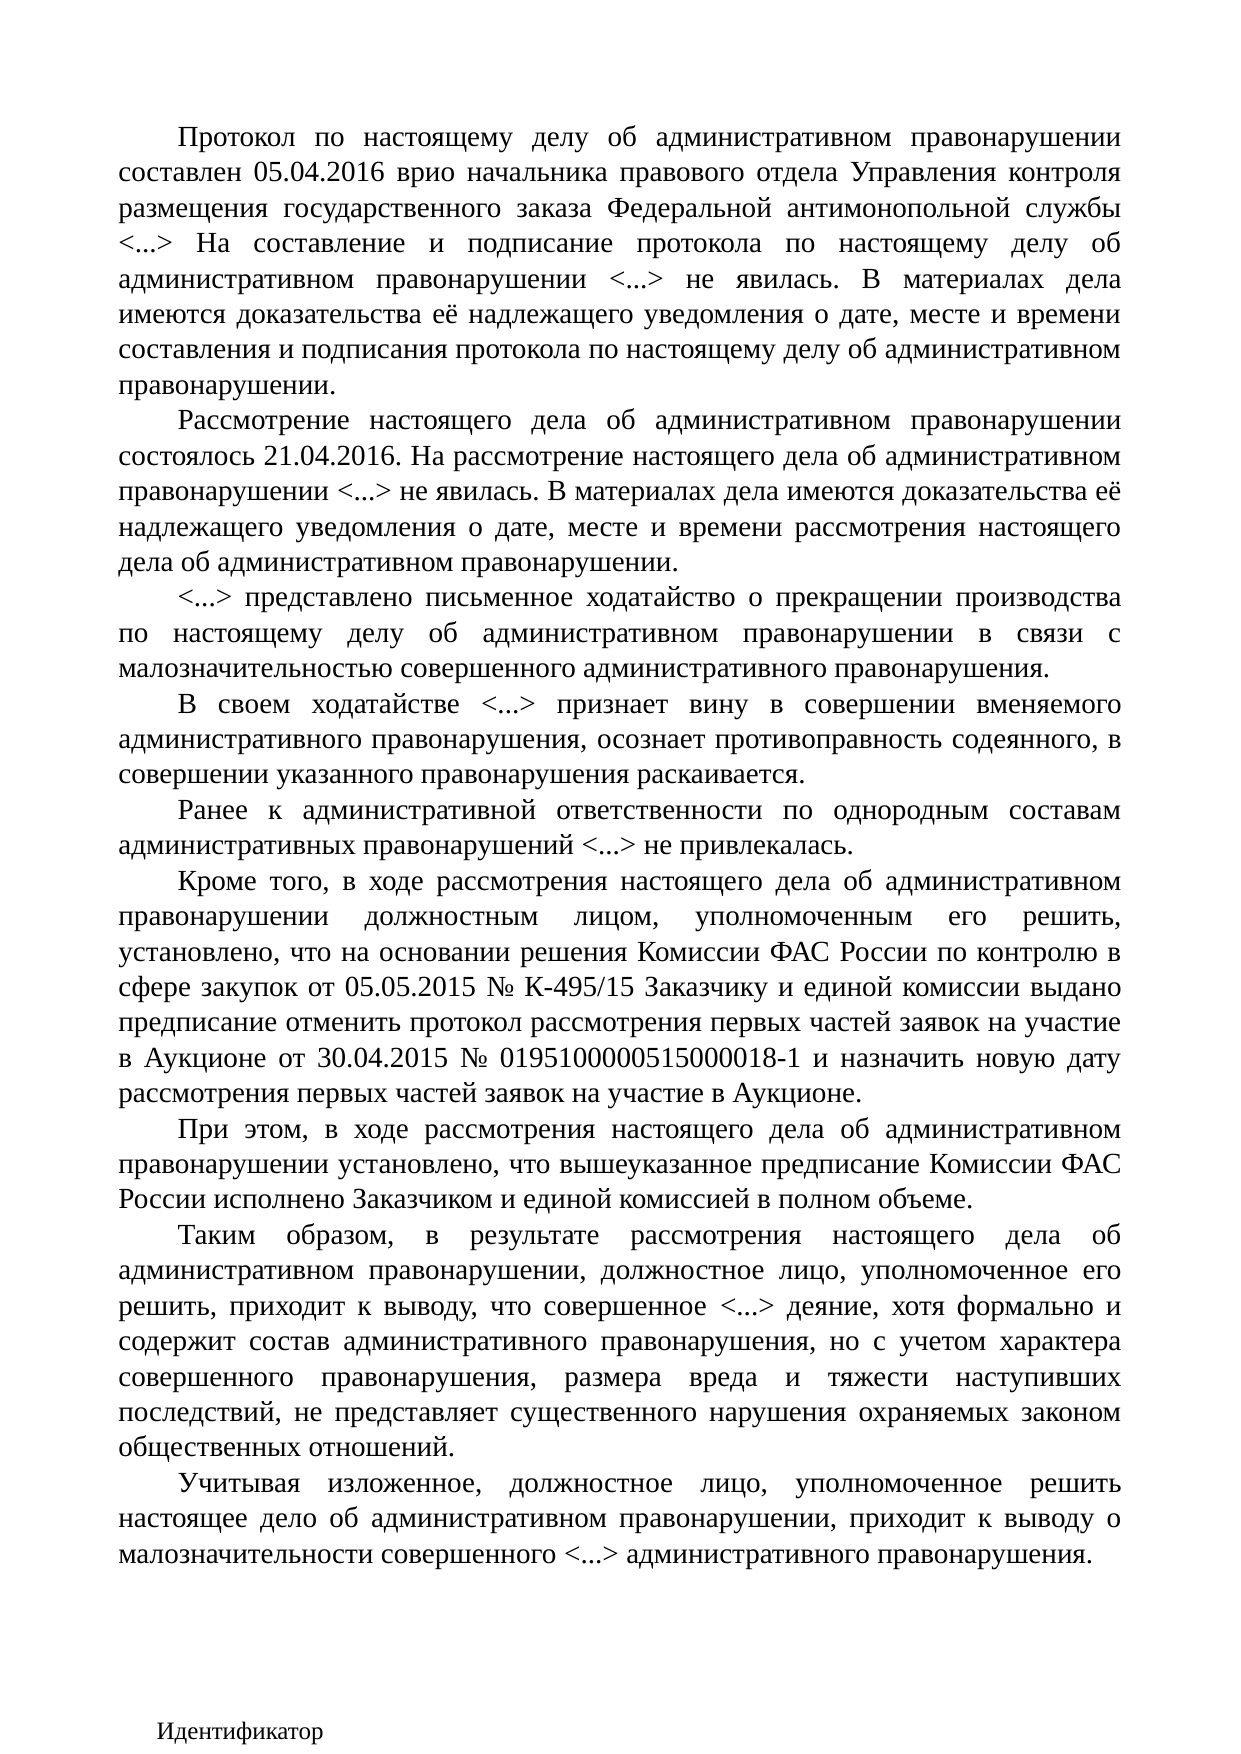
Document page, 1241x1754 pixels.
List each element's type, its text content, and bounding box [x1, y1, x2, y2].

text Кроме того, в ходе рассмотрения настоящего дела об административном правонарушении должностным лицом, уполномоченным его решить, установлено, что на основании решения Комиссии ФАС России по контролю в сфере закупок от 05.05.2015 № К-495/15 Заказчику и единой комиссии выдано предписание отменить протокол рассмотрения первых частей заявок на участие в Аукционе от 30.04.2015 № 0195100000515000018-1 и назначить новую дату рассмотрения первых частей заявок на участие в Аукционе. [118, 862, 1122, 1110]
text Рассмотрение настоящего дела об административном правонарушении состоялось 21.04.2016. На рассмотрение настоящего дела об административном правонарушении <...> не явилась. В материалах дела имеются доказательства её надлежащего уведомления о дате, месте и времени рассмотрения настоящего дела об административном правонарушении. [118, 401, 1122, 578]
text В своем ходатайстве <...> признает вину в совершении вменяемого административного правонарушения, осознает противоправность содеянного, в совершении указанного правонарушения раскаивается. [118, 685, 1122, 791]
text Протокол по настоящему делу об административном правонарушении составлен 05.04.2016 врио начальника правового отдела Управления контроля размещения государственного заказа Федеральной антимонопольной службы <...> На составление и подписание протокола по настоящему делу об административном правонарушении <...> не явилась. В материалах дела имеются доказательства её надлежащего уведомления о дате, месте и времени составления и подписания протокола по настоящему делу об административном правонарушении. [118, 118, 1122, 401]
text <...> представлено письменное ходатайство о прекращении производства по настоящему делу об административном правонарушении в связи с малозначительностью совершенного административного правонарушения. [118, 578, 1122, 685]
text Ранее к административной ответственности по однородным составам административных правонарушений <...> не привлекалась. [118, 791, 1122, 862]
text Учитывая изложенное, должностное лицо, уполномоченное решить настоящее дело об административном правонарушении, приходит к выводу о малозначительности совершенного <...> административного правонарушения. [118, 1464, 1122, 1570]
text При этом, в ходе рассмотрения настоящего дела об административном правонарушении установлено, что вышеуказанное предписание Комиссии ФАС России исполнено Заказчиком и единой комиссией в полном объеме. [118, 1110, 1122, 1216]
text Таким образом, в результате рассмотрения настоящего дела об административном правонарушении, должностное лицо, уполномоченное его решить, приходит к выводу, что совершенное <...> деяние, хотя формально и содержит состав административного правонарушения, но с учетом характера совершенного правонарушения, размера вреда и тяжести наступивших последствий, не представляет существенного нарушения охраняемых законом общественных отношений. [118, 1216, 1122, 1464]
